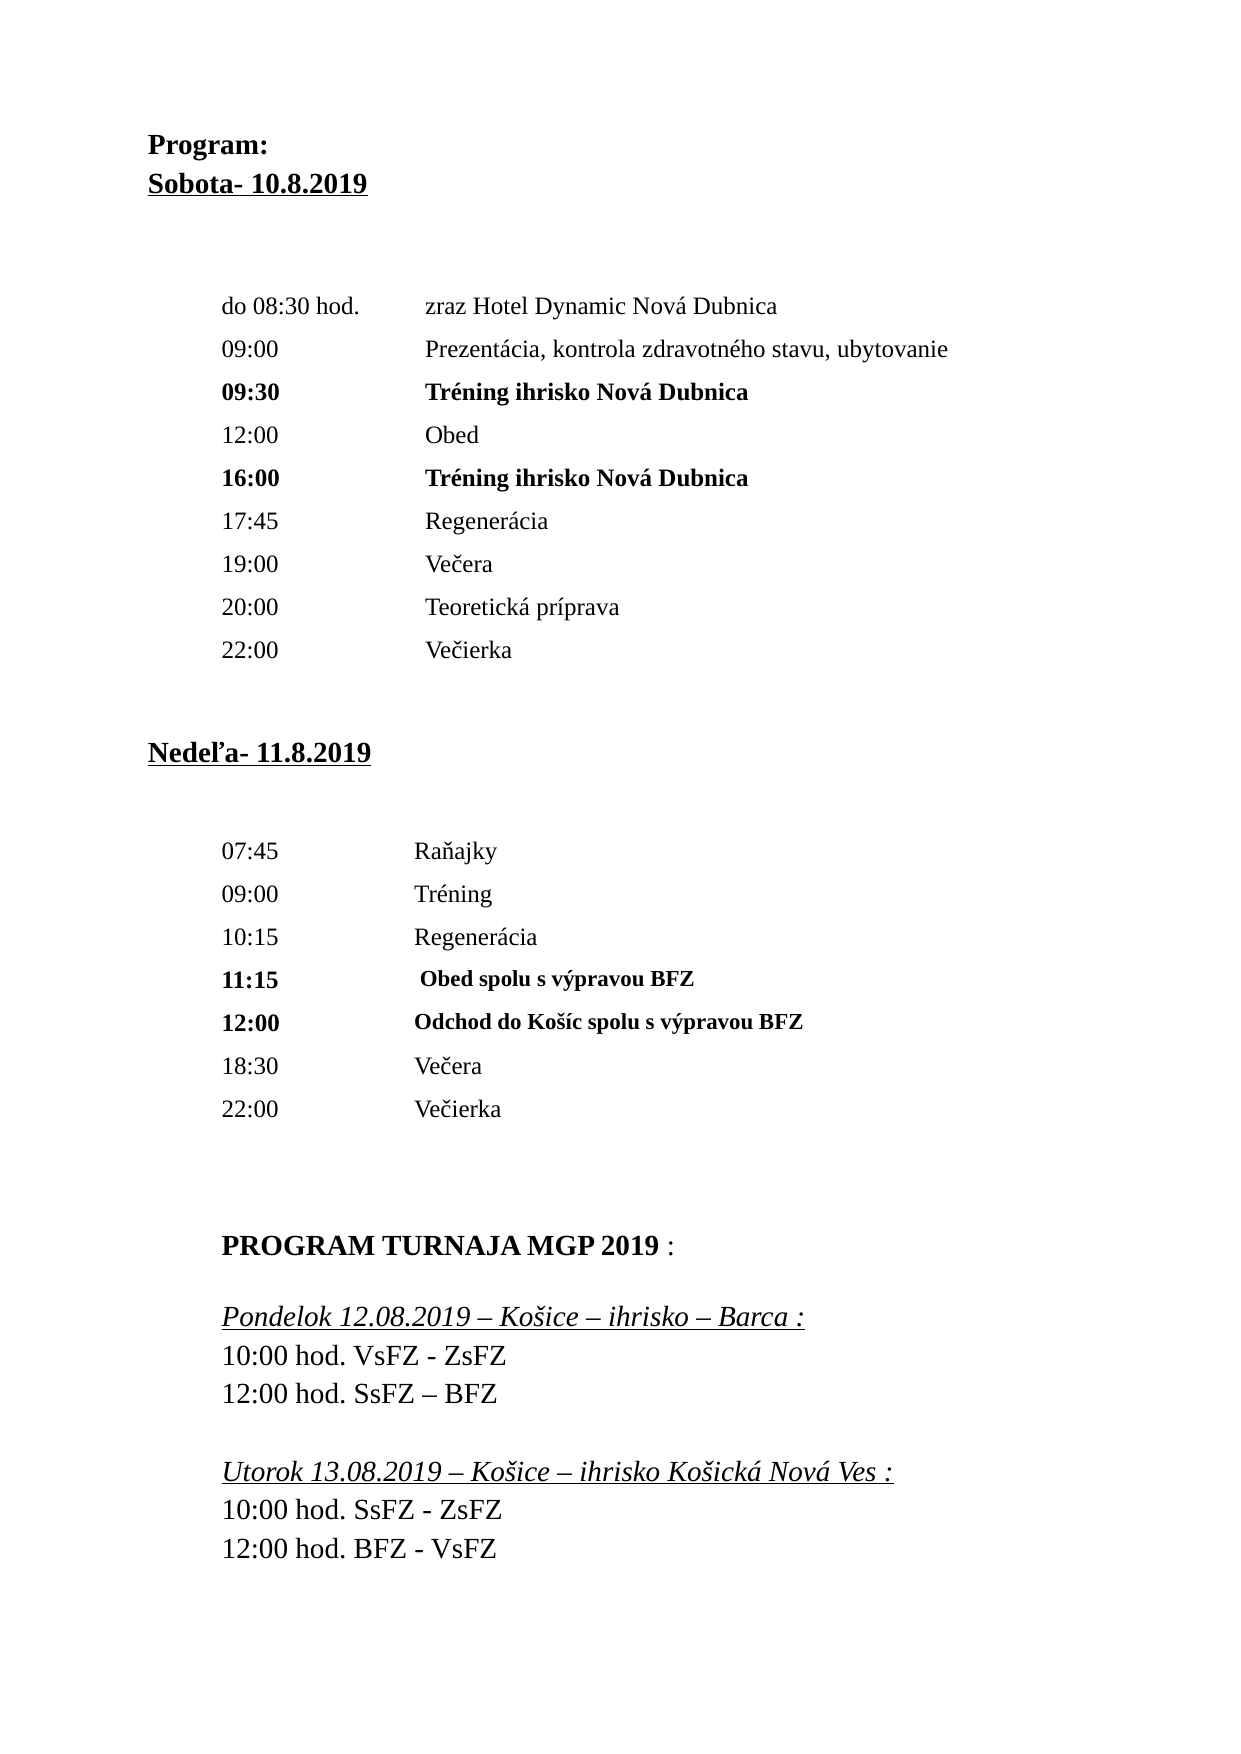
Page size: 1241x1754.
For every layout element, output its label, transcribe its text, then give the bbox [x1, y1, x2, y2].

table_header 07:45 [210, 836, 403, 879]
table_cell Regenerácia [403, 922, 1104, 965]
table_cell Tréning ihrisko Nová Dubnica [414, 463, 1004, 506]
table_cell 22:00 [210, 1094, 403, 1137]
table_cell Večierka [414, 635, 1004, 678]
table_cell 09:30 [210, 377, 413, 420]
text 10:00 hod. VsFZ - ZsFZ [148, 1338, 1092, 1372]
table_cell 12:00 [210, 1008, 403, 1051]
table_cell 09:00 [210, 879, 403, 922]
table_cell 18:30 [210, 1051, 403, 1094]
table_cell Večierka [403, 1094, 1104, 1137]
text 12:00 hod. SsFZ – BFZ [148, 1377, 1092, 1410]
table_header do 08:30 hod. [210, 291, 413, 334]
text Pondelok 12.08.2019 – Košice – ihrisko – Barca : [148, 1299, 1092, 1333]
table_cell Tréning ihrisko Nová Dubnica [414, 377, 1004, 420]
text Program: [148, 127, 1092, 161]
table_cell 17:45 [210, 506, 413, 549]
table_cell 10:15 [210, 922, 403, 965]
table_cell Regenerácia [414, 506, 1004, 549]
table_cell 09:00 [210, 334, 413, 377]
text 10:00 hod. SsFZ - ZsFZ [148, 1492, 1092, 1526]
table_cell 19:00 [210, 549, 413, 592]
table_cell 22:00 [210, 635, 413, 678]
table_cell Obed spolu s výpravou BFZ [403, 965, 1104, 1008]
table_cell Prezentácia, kontrola zdravotného stavu, ubytovanie [414, 334, 1004, 377]
table_cell Večera [414, 549, 1004, 592]
table_cell 20:00 [210, 592, 413, 635]
text PROGRAM TURNAJA MGP 2019 : [148, 1228, 1092, 1261]
table_cell Teoretická príprava [414, 592, 1004, 635]
table_header zraz Hotel Dynamic Nová Dubnica [414, 291, 1004, 334]
text Utorok 13.08.2019 – Košice – ihrisko Košická Nová Ves : [148, 1454, 1092, 1487]
table_cell Odchod do Košíc spolu s výpravou BFZ [403, 1008, 1104, 1051]
text Sobota- 10.8.2019 [148, 166, 1092, 229]
table_cell 11:15 [210, 965, 403, 1008]
text Nedeľa- 11.8.2019 [148, 736, 1092, 769]
table_cell Obed [414, 420, 1004, 463]
table_header Raňajky [403, 836, 1104, 879]
table_cell Tréning [403, 879, 1104, 922]
table_cell 16:00 [210, 463, 413, 506]
table_cell 12:00 [210, 420, 413, 463]
table_cell Večera [403, 1051, 1104, 1094]
text 12:00 hod. BFZ - VsFZ [148, 1531, 1092, 1564]
